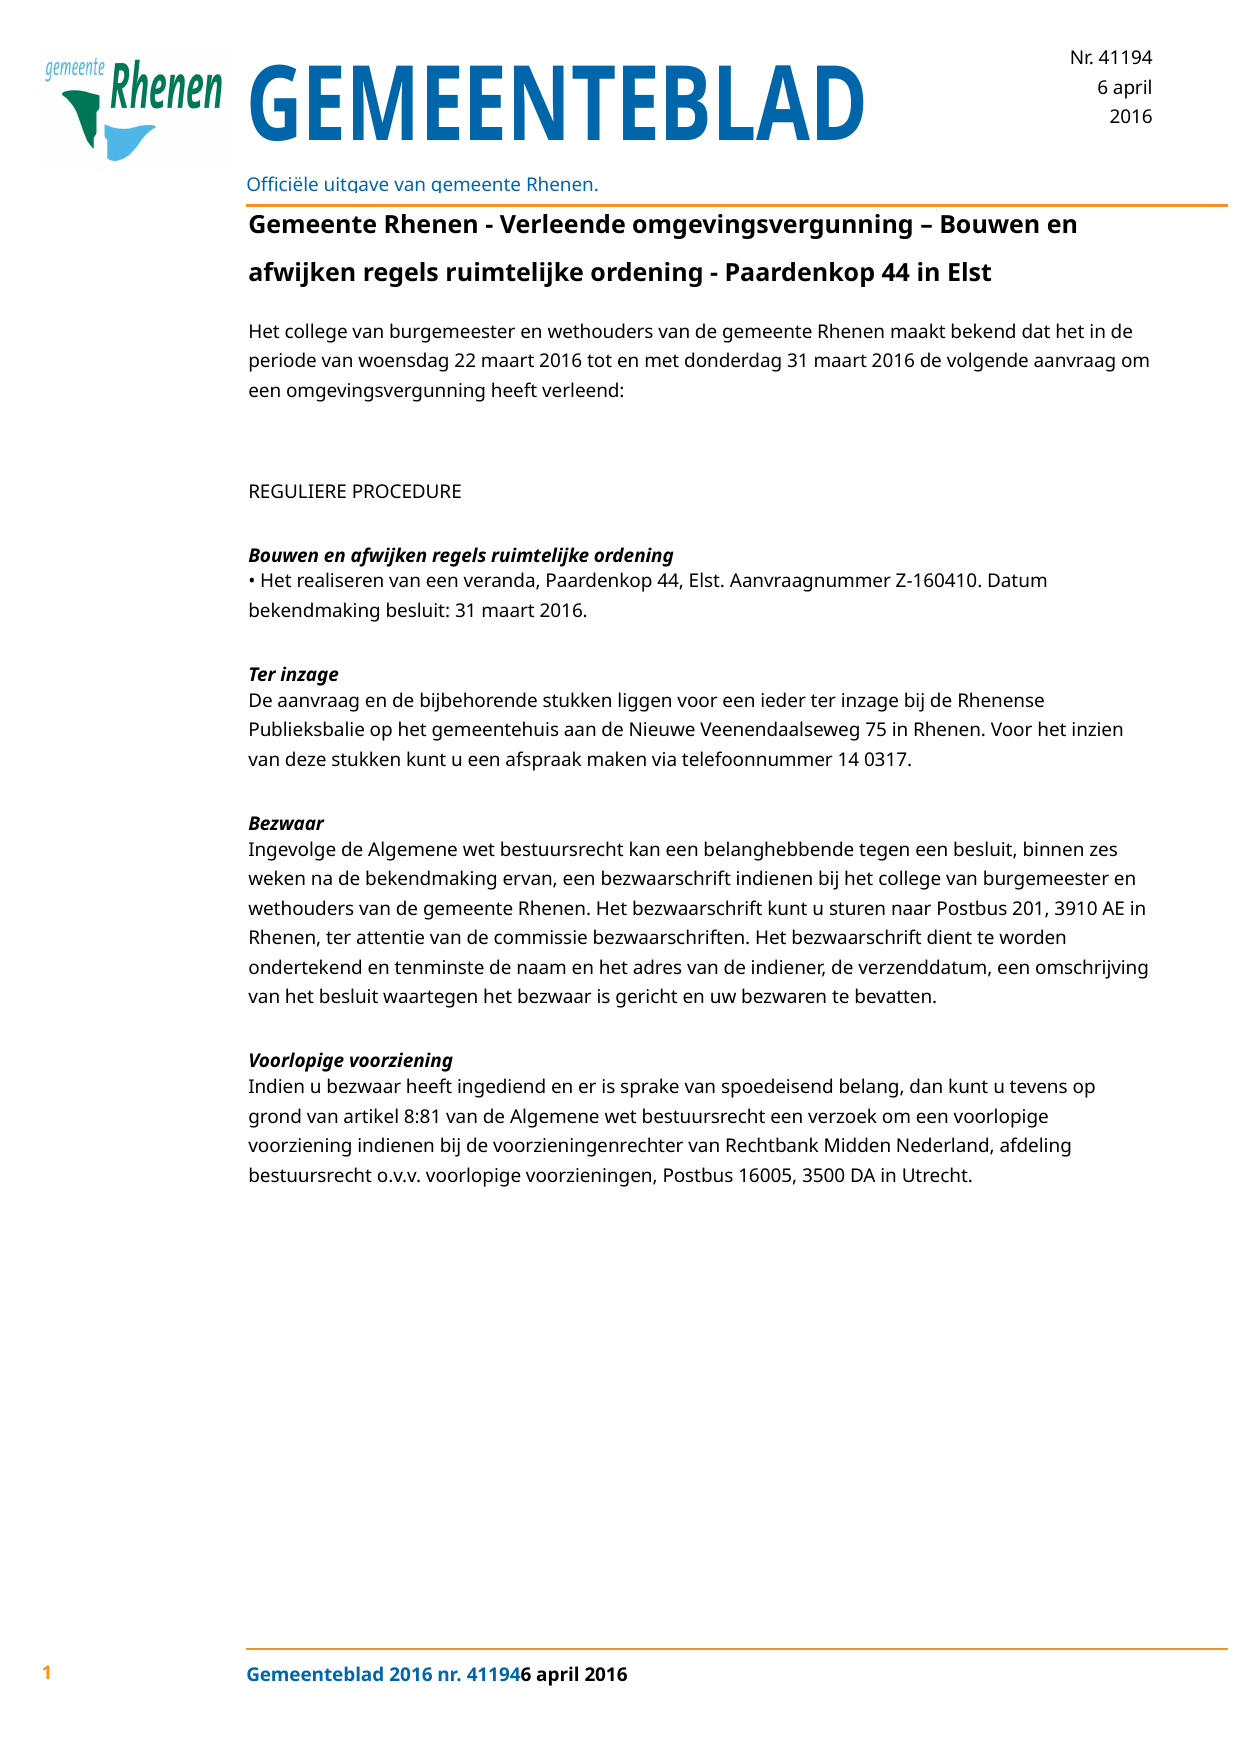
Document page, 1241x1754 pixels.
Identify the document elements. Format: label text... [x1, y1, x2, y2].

text Gemeente Rhenen - Verleende omgevingsvergunning – Bouwen en afwijken regels ruimtelijke ordening - Paardenkop 44 in Elst [248, 207, 1152, 288]
text Indien u bezwaar heeft ingediend en er is sprake van spoedeisend belang, dan kunt u tevens op grond van artikel 8:81 van de Algemene wet bestuursrecht een verzoek om een voorlopige voorziening indienen bij de voorzieningenrechter van Rechtbank Midden Nederland, afdeling bestuursrecht o.v.v. voorlopige voorzieningen, Postbus 16005, 3500 DA in Utrecht. [248, 1073, 1152, 1188]
text Bezwaar [248, 810, 1152, 836]
text Voorlopige voorziening [248, 1048, 1152, 1073]
text Ingevolge de Algemene wet bestuursrecht kan een belanghebbende tegen een besluit, binnen zes weken na de bekendmaking ervan, een bezwaarschrift indienen bij het college van burgemeester en wethouders van de gemeente Rhenen. Het bezwaarschrift kunt u sturen naar Postbus 201, 3910 AE in Rhenen, ter attentie van de commissie bezwaarschriften. Het bezwaarschrift dient te worden ondertekend en tenminste de naam en het adres van de indiener, de verzenddatum, een omschrijving van het besluit waartegen het bezwaar is gericht en uw bezwaren te bevatten. [248, 836, 1152, 1009]
picture [41, 47, 231, 172]
text De aanvraag en de bijbehorende stukken liggen voor een ieder ter inzage bij de Rhenense Publieksbalie op het gemeentehuis aan de Nieuwe Veenendaalseweg 75 in Rhenen. Voor het inzien van deze stukken kunt u een afspraak maken via telefoonnummer 14 0317. [248, 687, 1152, 772]
text Het college van burgemeester en wethouders van de gemeente Rhenen maakt bekend dat het in de periode van woensdag 22 maart 2016 tot en met donderdag 31 maart 2016 de volgende aanvraag om een omgevingsvergunning heeft verleend: [248, 318, 1152, 403]
text REGULIERE PROCEDURE [248, 478, 1152, 504]
text • Het realiseren van een veranda, Paardenkop 44, Elst. Aanvraagnummer Z-160410. Datum bekendmaking besluit: 31 maart 2016. [248, 568, 1152, 623]
text Bouwen en afwijken regels ruimtelijke ordening [248, 542, 1152, 568]
text Ter inzage [248, 661, 1152, 687]
